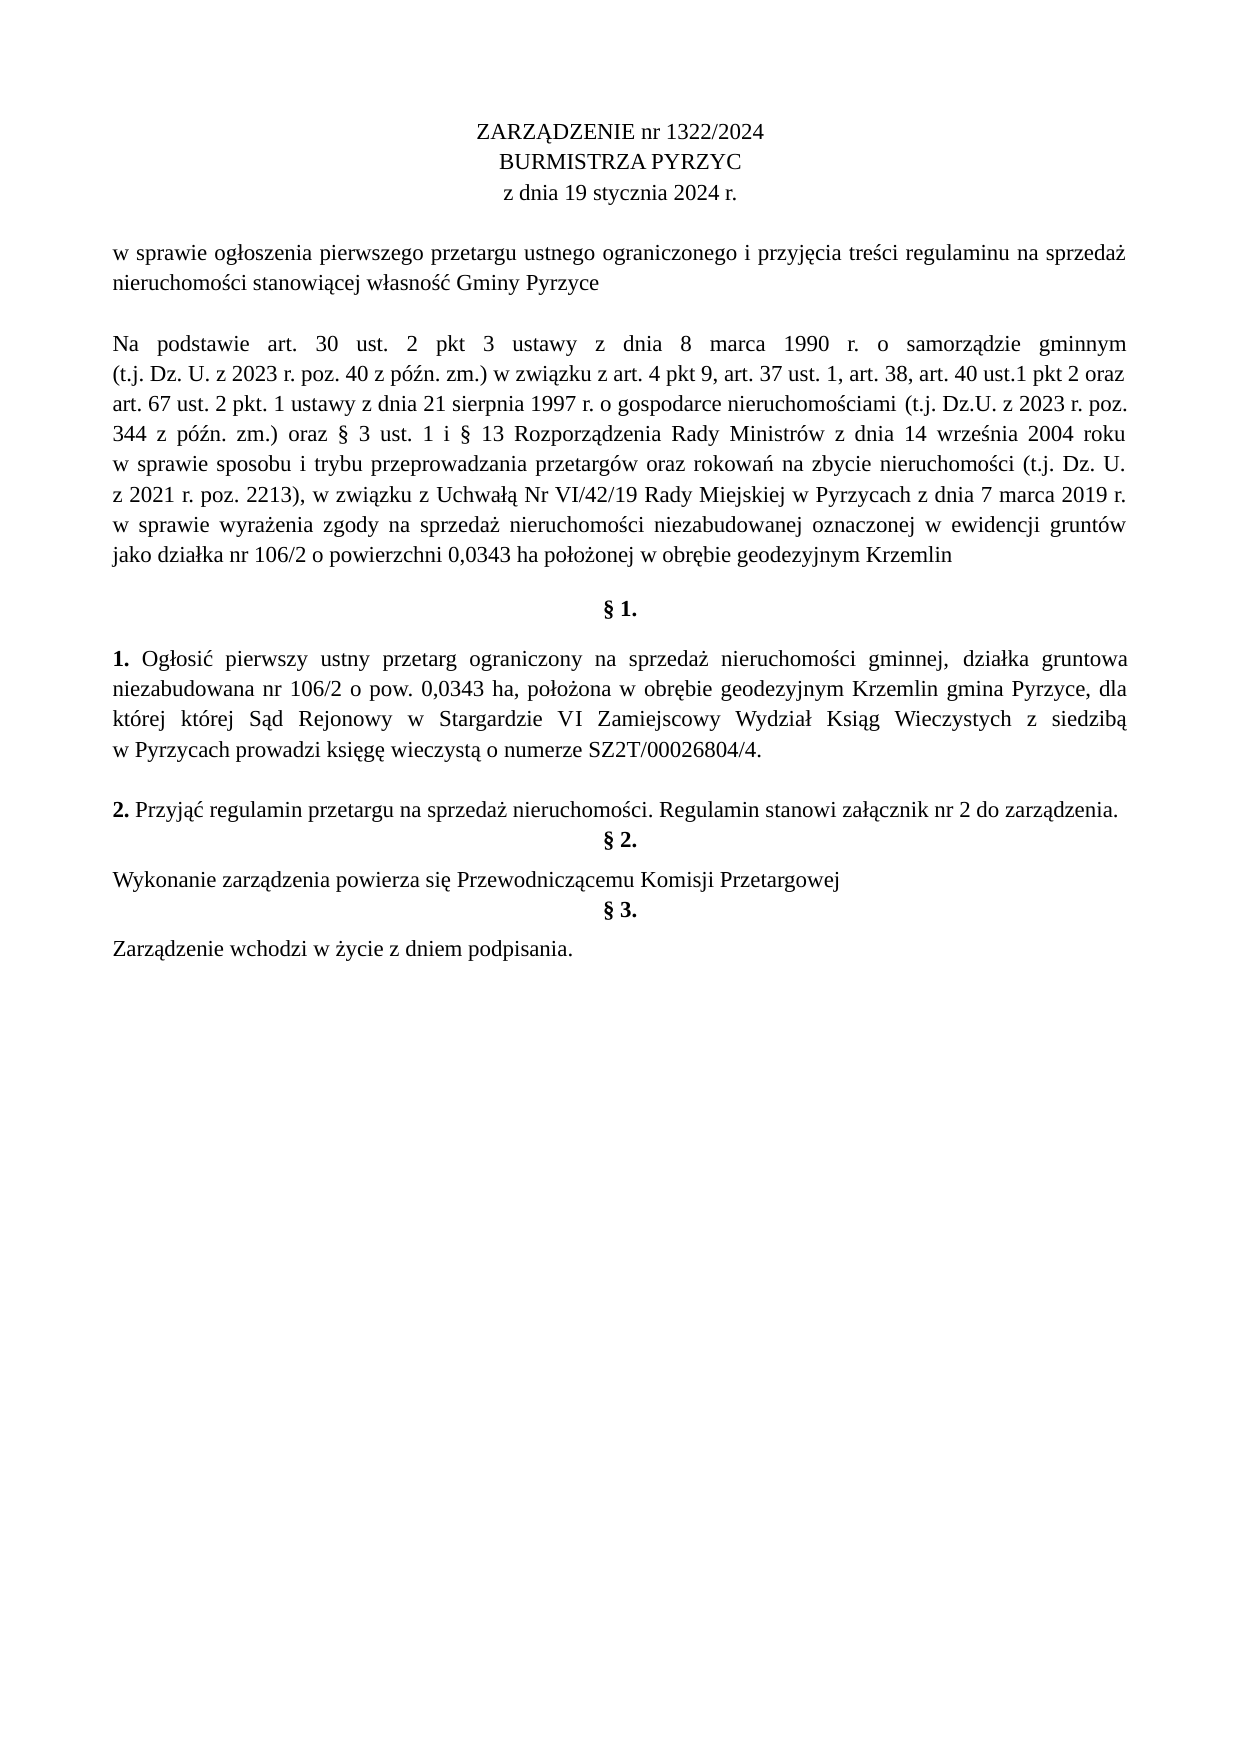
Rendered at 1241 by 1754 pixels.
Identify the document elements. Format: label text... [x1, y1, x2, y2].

text z dnia 19 stycznia 2024 r. [112, 178, 1128, 205]
text 1. Ogłosić pierwszy ustny przetarg ograniczony na sprzedaż nieruchomości gminnej, działka gruntowa niezabudowana nr 106/2 o pow. 0,0343 ha, położona w obrębie geodezyjnym Krzemlin gmina Pyrzyce, dla której której Sąd Rejonowy w Stargardzie VI Zamiejscowy Wydział Ksiąg Wieczystych z siedzibą w Pyrzycach prowadzi księgę wieczystą o numerze SZ2T/00026804/4. [112, 645, 1128, 762]
text § 1. [112, 595, 1128, 621]
text Wykonanie zarządzenia powierza się Przewodniczącemu Komisji Przetargowej [112, 866, 1128, 892]
text w sprawie ogłoszenia pierwszego przetargu ustnego ograniczonego i przyjęcia treści regulaminu na sprzedaż nieruchomości stanowiącej własność Gminy Pyrzyce [112, 239, 1128, 296]
text Na podstawie art. 30 ust. 2 pkt 3 ustawy z dnia 8 marca 1990 r. o samorządzie gminnym (t.j. Dz. U. z 2023 r. poz. 40 z późn. zm.) w związku z art. 4 pkt 9, art. 37 ust. 1, art. 38, art. 40 ust.1 pkt 2 oraz art. 67 ust. 2 pkt. 1 ustawy z dnia 21 sierpnia 1997 r. o gospodarce nieruchomościami (t.j. Dz.U. z 2023 r. poz. 344 z późn. zm.) oraz § 3 ust. 1 i § 13 Rozporządzenia Rady Ministrów z dnia 14 września 2004 roku w sprawie sposobu i trybu przeprowadzania przetargów oraz rokowań na zbycie nieruchomości (t.j. Dz. U. z 2021 r. poz. 2213), w związku z Uchwałą Nr VI/42/19 Rady Miejskiej w Pyrzycach z dnia 7 marca 2019 r. w sprawie wyrażenia zgody na sprzedaż nieruchomości niezabudowanej oznaczonej w ewidencji gruntów jako działka nr 106/2 o powierzchni 0,0343 ha położonej w obrębie geodezyjnym Krzemlin [112, 329, 1128, 567]
text Zarządzenie wchodzi w życie z dniem podpisania. [112, 936, 1128, 962]
text § 2. [112, 826, 1128, 853]
text BURMISTRZA PYRZYC [112, 148, 1128, 175]
text § 3. [112, 896, 1128, 922]
text 2. Przyjąć regulamin przetargu na sprzedaż nieruchomości. Regulamin stanowi załącznik nr 2 do zarządzenia. [112, 796, 1128, 822]
text ZARZĄDZENIE nr 1322/2024 [112, 118, 1128, 144]
